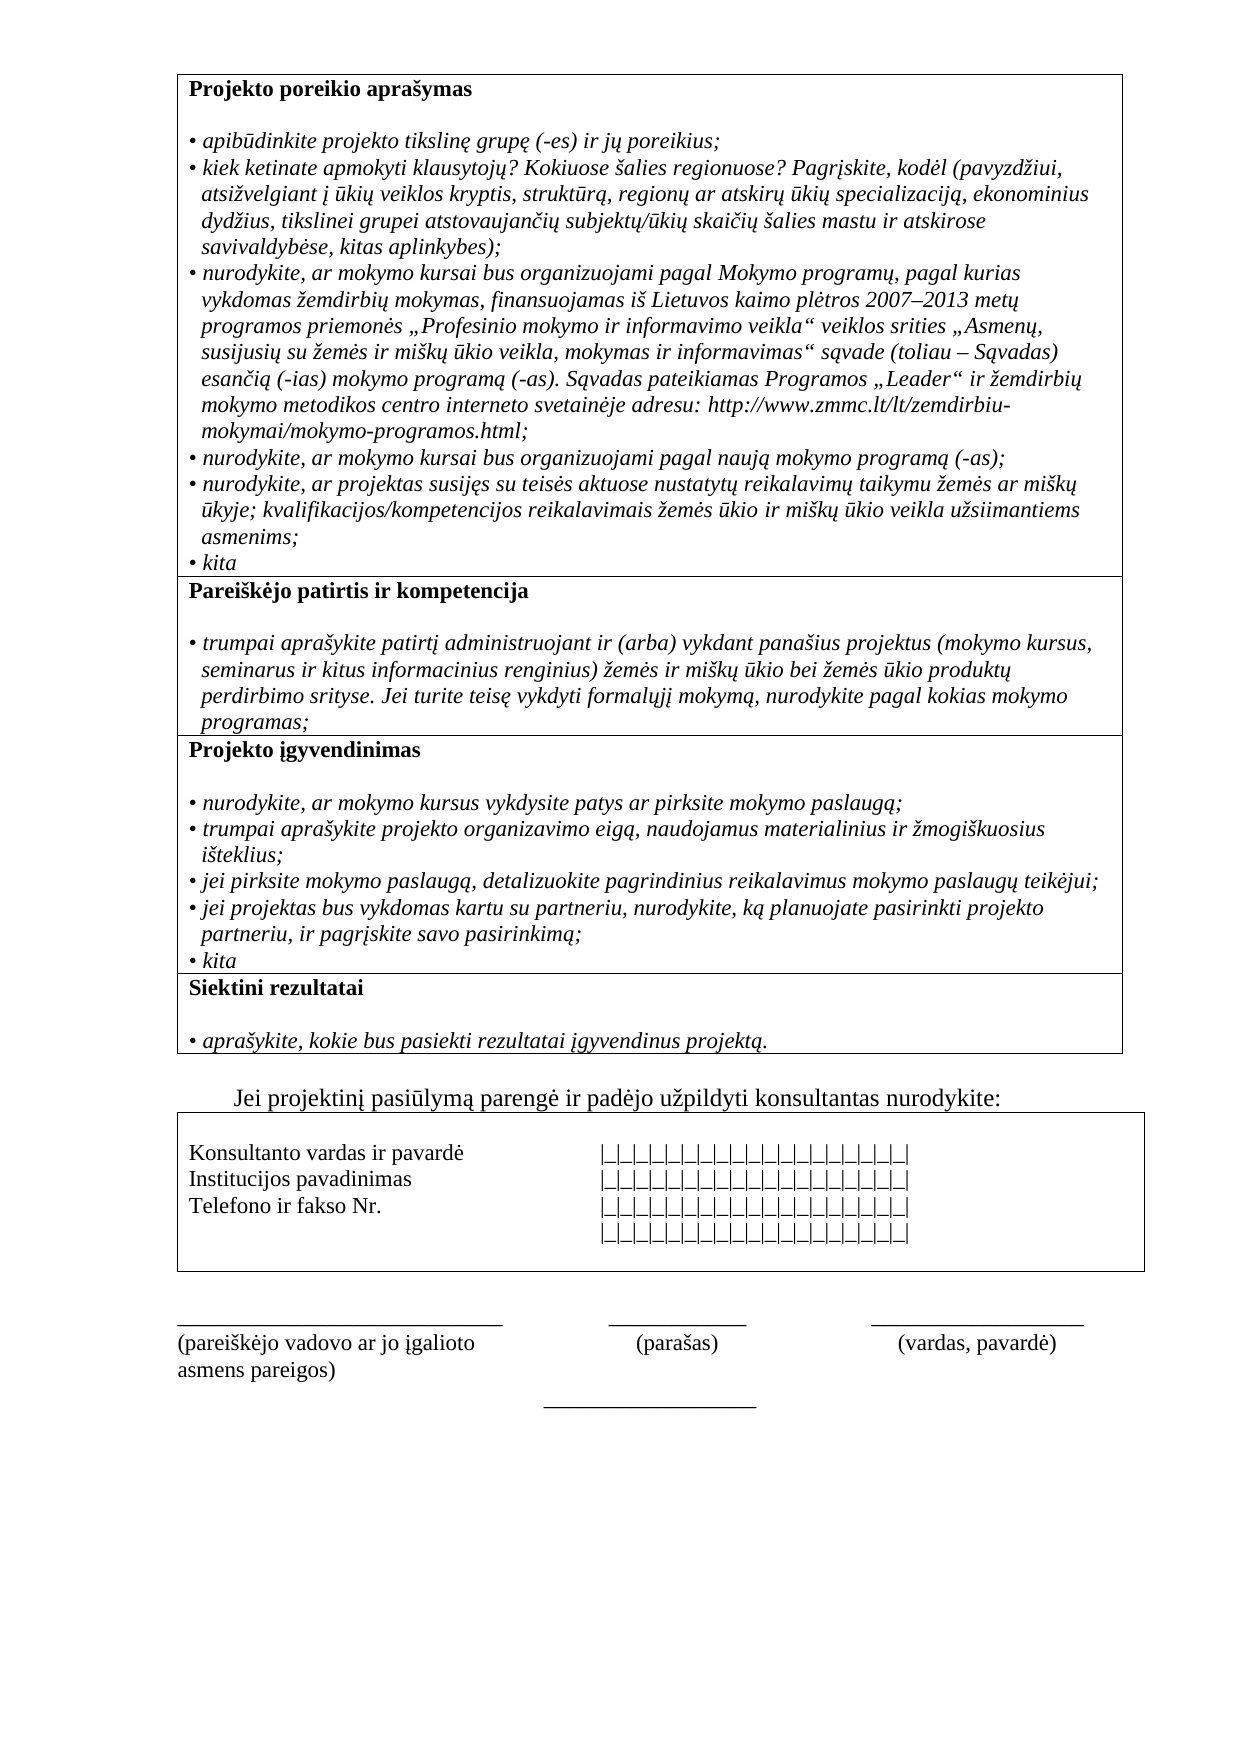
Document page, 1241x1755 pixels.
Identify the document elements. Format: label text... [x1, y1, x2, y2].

table_cell Projekto įgyvendinimas • nurodykite, ar mokymo kursus vykdysite patys ar pirksite mokymo paslaugą; • trumpai aprašykite projekto organizavimo eigą, naudojamus materialinius ir žmogiškuosius išteklius; • jei pirksite mokymo paslaugą, detalizuokite pagrindinius reikalavimus mokymo paslaugų teikėjui; • jei projektas bus vykdomas kartu su partneriu, nurodykite, ką planuojate pasirinkti projekto partneriu, ir pagrįskite savo pasirinkimą; • kita [178, 736, 1122, 973]
table_cell Projekto poreikio aprašymas • apibūdinkite projekto tikslinę grupę (-es) ir jų poreikius; • kiek ketinate apmokyti klausytojų? Kokiuose šalies regionuose? Pagrįskite, kodėl (pavyzdžiui, atsižvelgiant į ūkių veiklos kryptis, struktūrą, regionų ar atskirų ūkių specializaciją, ekonominius dydžius, tikslinei grupei atstovaujančių subjektų/ūkių skaičių šalies mastu ir atskirose savivaldybėse, kitas aplinkybes); • nurodykite, ar mokymo kursai bus organizuojami pagal Mokymo programų, pagal kurias vykdomas žemdirbių mokymas, finansuojamas iš Lietuvos kaimo plėtros 2007–2013 metų programos priemonės „Profesinio mokymo ir informavimo veikla“ veiklos srities „Asmenų, susijusių su žemės ir miškų ūkio veikla, mokymas ir informavimas“ sąvade (toliau – Sąvadas) esančią (-ias) mokymo programą (-as). Sąvadas pateikiamas Programos „Leader“ ir žemdirbių mokymo metodikos centro interneto svetainėje adresu: http://www.zmmc.lt/lt/zemdirbiu-mokymai/mokymo-programos.html; • nurodykite, ar mokymo kursai bus organizuojami pagal naują mokymo programą (-as); • nurodykite, ar projektas susijęs su teisės aktuose nustatytų reikalavimų taikymu žemės ar miškų ūkyje; kvalifikacijos/kompetencijos reikalavimais žemės ūkio ir miškų ūkio veikla užsiimantiems asmenims; • kita [178, 75, 1122, 576]
table_header Konsultanto vardas ir pavardė [178, 1113, 588, 1165]
table_cell Pareiškėjo patirtis ir kompetencija • trumpai aprašykite patirtį administruojant ir (arba) vykdant panašius projektus (mokymo kursus, seminarus ir kitus informacinius renginius) žemės ir miškų ūkio bei žemės ūkio produktų perdirbimo srityse. Jei turite teisę vykdyti formalųjį mokymą, nurodykite pagal kokias mokymo programas; [178, 577, 1122, 735]
text (pareiškėjo vadovo ar jo įgalioto (parašas) (vardas, pavardė) [177, 1329, 1122, 1356]
table_cell |_|_|_|_|_|_|_|_|_|_|_|_|_|_|_|_|_|_|_| |_|_|_|_|_|_|_|_|_|_|_|_|_|_|_|_|_|_|_| [589, 1192, 1144, 1271]
table_cell Telefono ir fakso Nr. [178, 1192, 588, 1271]
table_cell Institucijos pavadinimas [178, 1165, 588, 1192]
table_cell |_|_|_|_|_|_|_|_|_|_|_|_|_|_|_|_|_|_|_| [589, 1165, 1144, 1192]
table_header |_|_|_|_|_|_|_|_|_|_|_|_|_|_|_|_|_|_|_| [589, 1113, 1144, 1165]
text _________________ [177, 1382, 1122, 1411]
text __________________________ ___________ _________________ [177, 1301, 1122, 1329]
text Jei projektinį pasiūlymą parengė ir padėjo užpildyti konsultantas nurodykite: [177, 1083, 1122, 1112]
text asmens pareigos) [177, 1356, 1122, 1382]
table_cell Siektini rezultatai • aprašykite, kokie bus pasiekti rezultatai įgyvendinus projektą. [178, 974, 1122, 1053]
